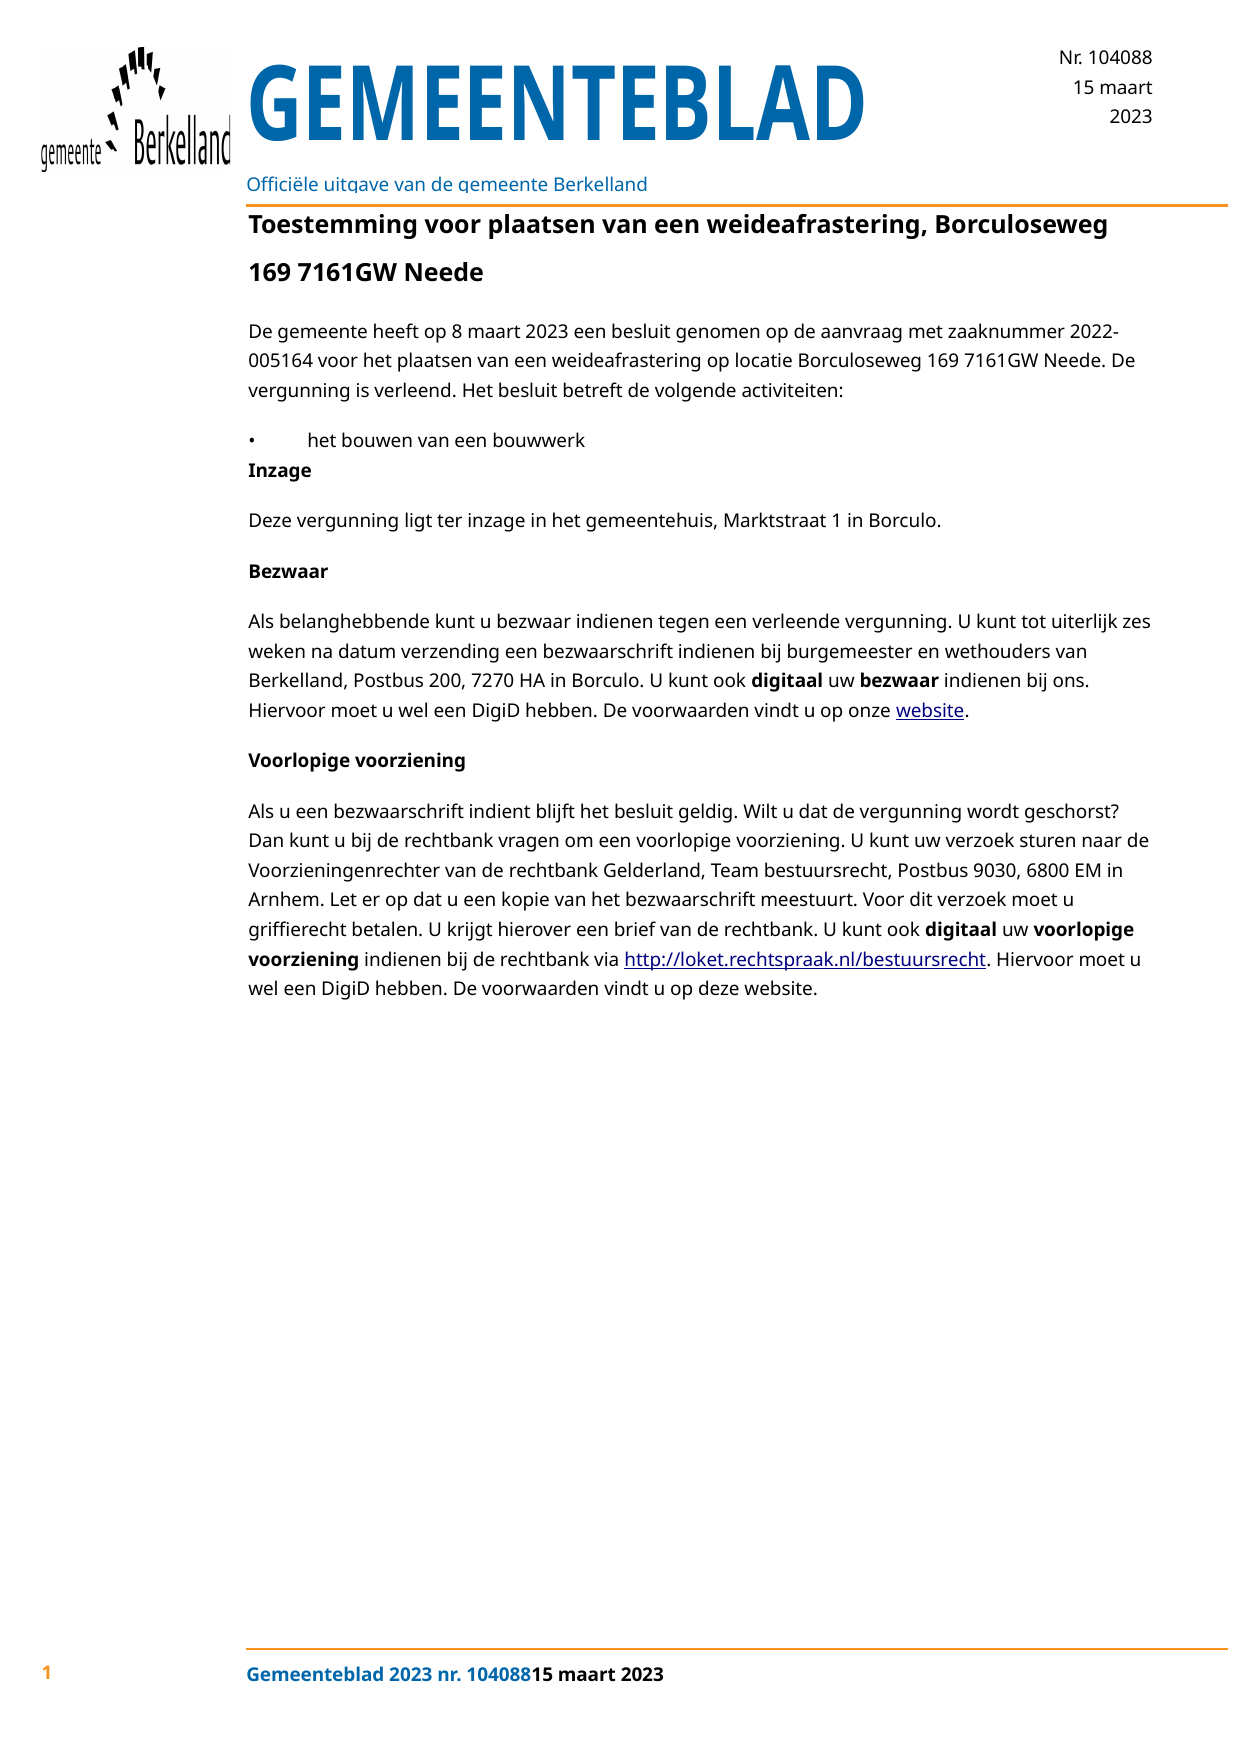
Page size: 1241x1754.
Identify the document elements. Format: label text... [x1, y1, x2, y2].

text Als u een bezwaarschrift indient blijft het besluit geldig. Wilt u dat de vergunning wordt geschorst? Dan kunt u bij de rechtbank vragen om een voorlopige voorziening. U kunt uw verzoek sturen naar de Voorzieningenrechter van de rechtbank Gelderland, Team bestuursrecht, Postbus 9030, 6800 EM in Arnhem. Let er op dat u een kopie van het bezwaarschrift meestuurt. Voor dit verzoek moet u griffierecht betalen. U krijgt hierover een brief van de rechtbank. U kunt ook digitaal uw voorlopige voorziening indienen bij de rechtbank via http://loket.rechtspraak.nl/bestuursrecht. Hiervoor moet u wel een DigiD hebben. De voorwaarden vindt u op deze website. [248, 798, 1152, 1001]
text Bezwaar [248, 558, 1152, 584]
text Deze vergunning ligt ter inzage in het gemeentehuis, Marktstraat 1 in Borculo. [248, 507, 1152, 533]
text Inzage [248, 457, 1152, 483]
list het bouwen van een bouwwerk [248, 427, 1152, 453]
text Toestemming voor plaatsen van een weideafrastering, Borculoseweg 169 7161GW Neede [248, 207, 1152, 288]
text Voorlopige voorziening [248, 747, 1152, 773]
text De gemeente heeft op 8 maart 2023 een besluit genomen op de aanvraag met zaaknummer 2022-005164 voor het plaatsen van een weideafrastering op locatie Borculoseweg 169 7161GW Neede. De vergunning is verleend. Het besluit betreft de volgende activiteiten: [248, 318, 1152, 403]
picture [41, 47, 231, 172]
text Als belanghebbende kunt u bezwaar indienen tegen een verleende vergunning. U kunt tot uiterlijk zes weken na datum verzending een bezwaarschrift indienen bij burgemeester en wethouders van Berkelland, Postbus 200, 7270 HA in Borculo. U kunt ook digitaal uw bezwaar indienen bij ons. Hiervoor moet u wel een DigiD hebben. De voorwaarden vindt u op onze website. [248, 608, 1152, 723]
